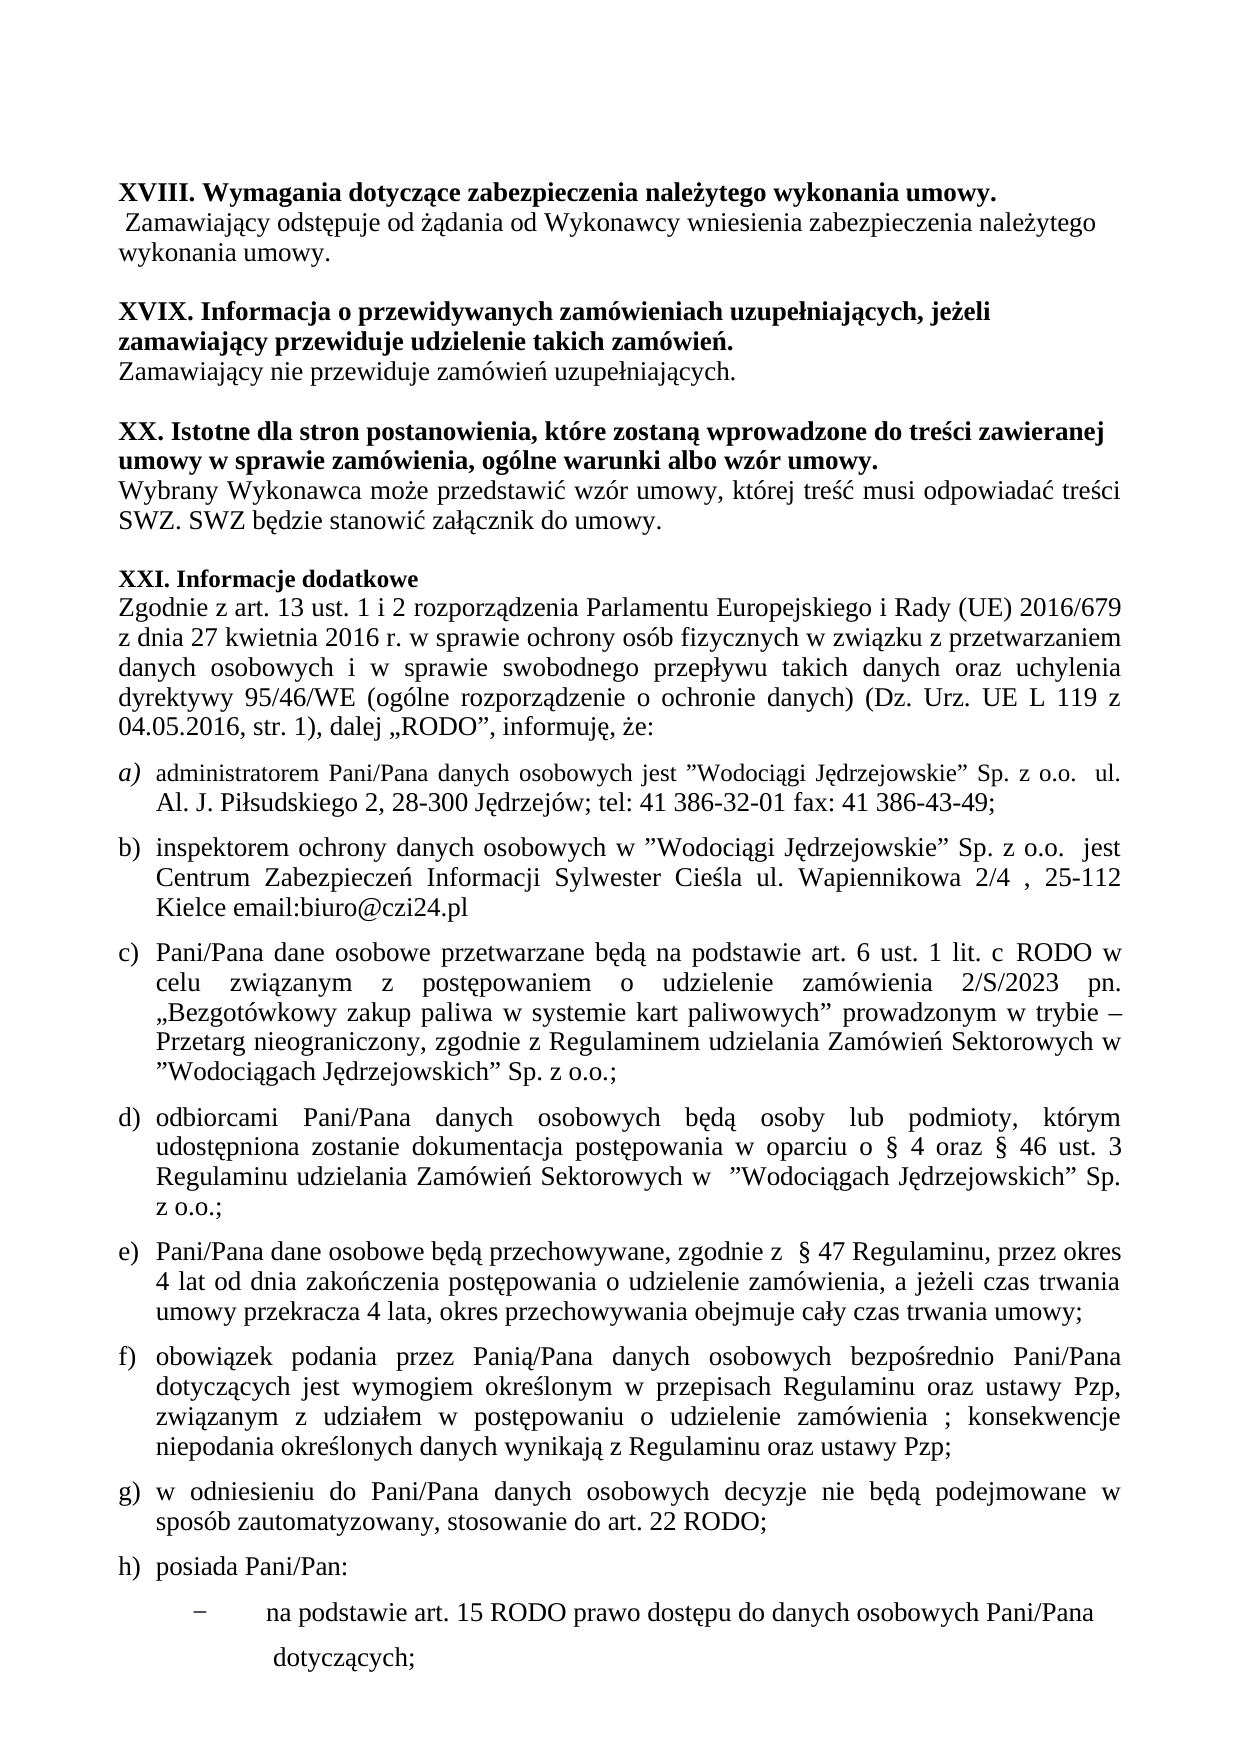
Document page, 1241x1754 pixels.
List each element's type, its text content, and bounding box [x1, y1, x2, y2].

list administratorem Pani/Pana danych osobowych jest ”Wodociągi Jędrzejowskie” Sp. z o.o. ul. Al. J. Piłsudskiego 2, 28-300 Jędrzejów; tel: 41 386-32-01 fax: 41 386-43-49; [118, 757, 1122, 817]
text Zamawiający nie przewiduje zamówień uzupełniających. [118, 356, 1122, 386]
list posiada Pani/Pan: [118, 1552, 1122, 1582]
text XVIII. Wymagania dotyczące zabezpieczenia należytego wykonania umowy. [118, 178, 1122, 207]
list dotyczących; [162, 1643, 1122, 1672]
text XXI. Informacje dodatkowe [118, 565, 1122, 593]
list odbiorcami Pani/Pana danych osobowych będą osoby lub podmioty, którym udostępniona zostanie dokumentacja postępowania w oparciu o § 4 oraz § 46 ust. 3 Regulaminu udzielania Zamówień Sektorowych w ”Wodociągach Jędrzejowskich” Sp. z o.o.; [118, 1102, 1122, 1221]
list Pani/Pana dane osobowe będą przechowywane, zgodnie z § 47 Regulaminu, przez okres 4 lat od dnia zakończenia postępowania o udzielenie zamówienia, a jeżeli czas trwania umowy przekracza 4 lata, okres przechowywania obejmuje cały czas trwania umowy; [118, 1237, 1122, 1326]
list inspektorem ochrony danych osobowych w ”Wodociągi Jędrzejowskie” Sp. z o.o. jest Centrum Zabezpieczeń Informacji Sylwester Cieśla ul. Wapiennikowa 2/4 , 25-112 Kielce email:biuro@czi24.pl [118, 832, 1122, 922]
list w odniesieniu do Pani/Pana danych osobowych decyzje nie będą podejmowane w sposób zautomatyzowany, stosowanie do art. 22 RODO; [118, 1477, 1122, 1536]
list obowiązek podania przez Panią/Pana danych osobowych bezpośrednio Pani/Pana dotyczących jest wymogiem określonym w przepisach Regulaminu oraz ustawy Pzp, związanym z udziałem w postępowaniu o udzielenie zamówienia ; konsekwencje niepodania określonych danych wynikają z Regulaminu oraz ustawy Pzp; [118, 1342, 1122, 1461]
list na podstawie art. 15 RODO prawo dostępu do danych osobowych Pani/Pana [162, 1597, 1122, 1627]
text XVIX. Informacja o przewidywanych zamówieniach uzupełniających, jeżeli zamawiający przewiduje udzielenie takich zamówień. [118, 297, 1122, 356]
list Pani/Pana dane osobowe przetwarzane będą na podstawie art. 6 ust. 1 lit. c RODO w celu związanym z postępowaniem o udzielenie zamówienia 2/S/2023 pn. „Bezgotówkowy zakup paliwa w systemie kart paliwowych” prowadzonym w trybie – Przetarg nieograniczony, zgodnie z Regulaminem udzielania Zamówień Sektorowych w ”Wodociągach Jędrzejowskich” Sp. z o.o.; [118, 937, 1122, 1086]
text Wybrany Wykonawca może przedstawić wzór umowy, której treść musi odpowiadać treści SWZ. SWZ będzie stanowić załącznik do umowy. [118, 476, 1122, 535]
text XX. Istotne dla stron postanowienia, które zostaną wprowadzone do treści zawieranej umowy w sprawie zamówienia, ogólne warunki albo wzór umowy. [118, 416, 1122, 476]
text Zamawiający odstępuje od żądania od Wykonawcy wniesienia zabezpieczenia należytego wykonania umowy. [118, 207, 1122, 267]
text Zgodnie z art. 13 ust. 1 i 2 rozporządzenia Parlamentu Europejskiego i Rady (UE) 2016/679 z dnia 27 kwietnia 2016 r. w sprawie ochrony osób fizycznych w związku z przetwarzaniem danych osobowych i w sprawie swobodnego przepływu takich danych oraz uchylenia dyrektywy 95/46/WE (ogólne rozporządzenie o ochronie danych) (Dz. Urz. UE L 119 z 04.05.2016, str. 1), dalej „RODO”, informuję, że: [118, 593, 1122, 742]
